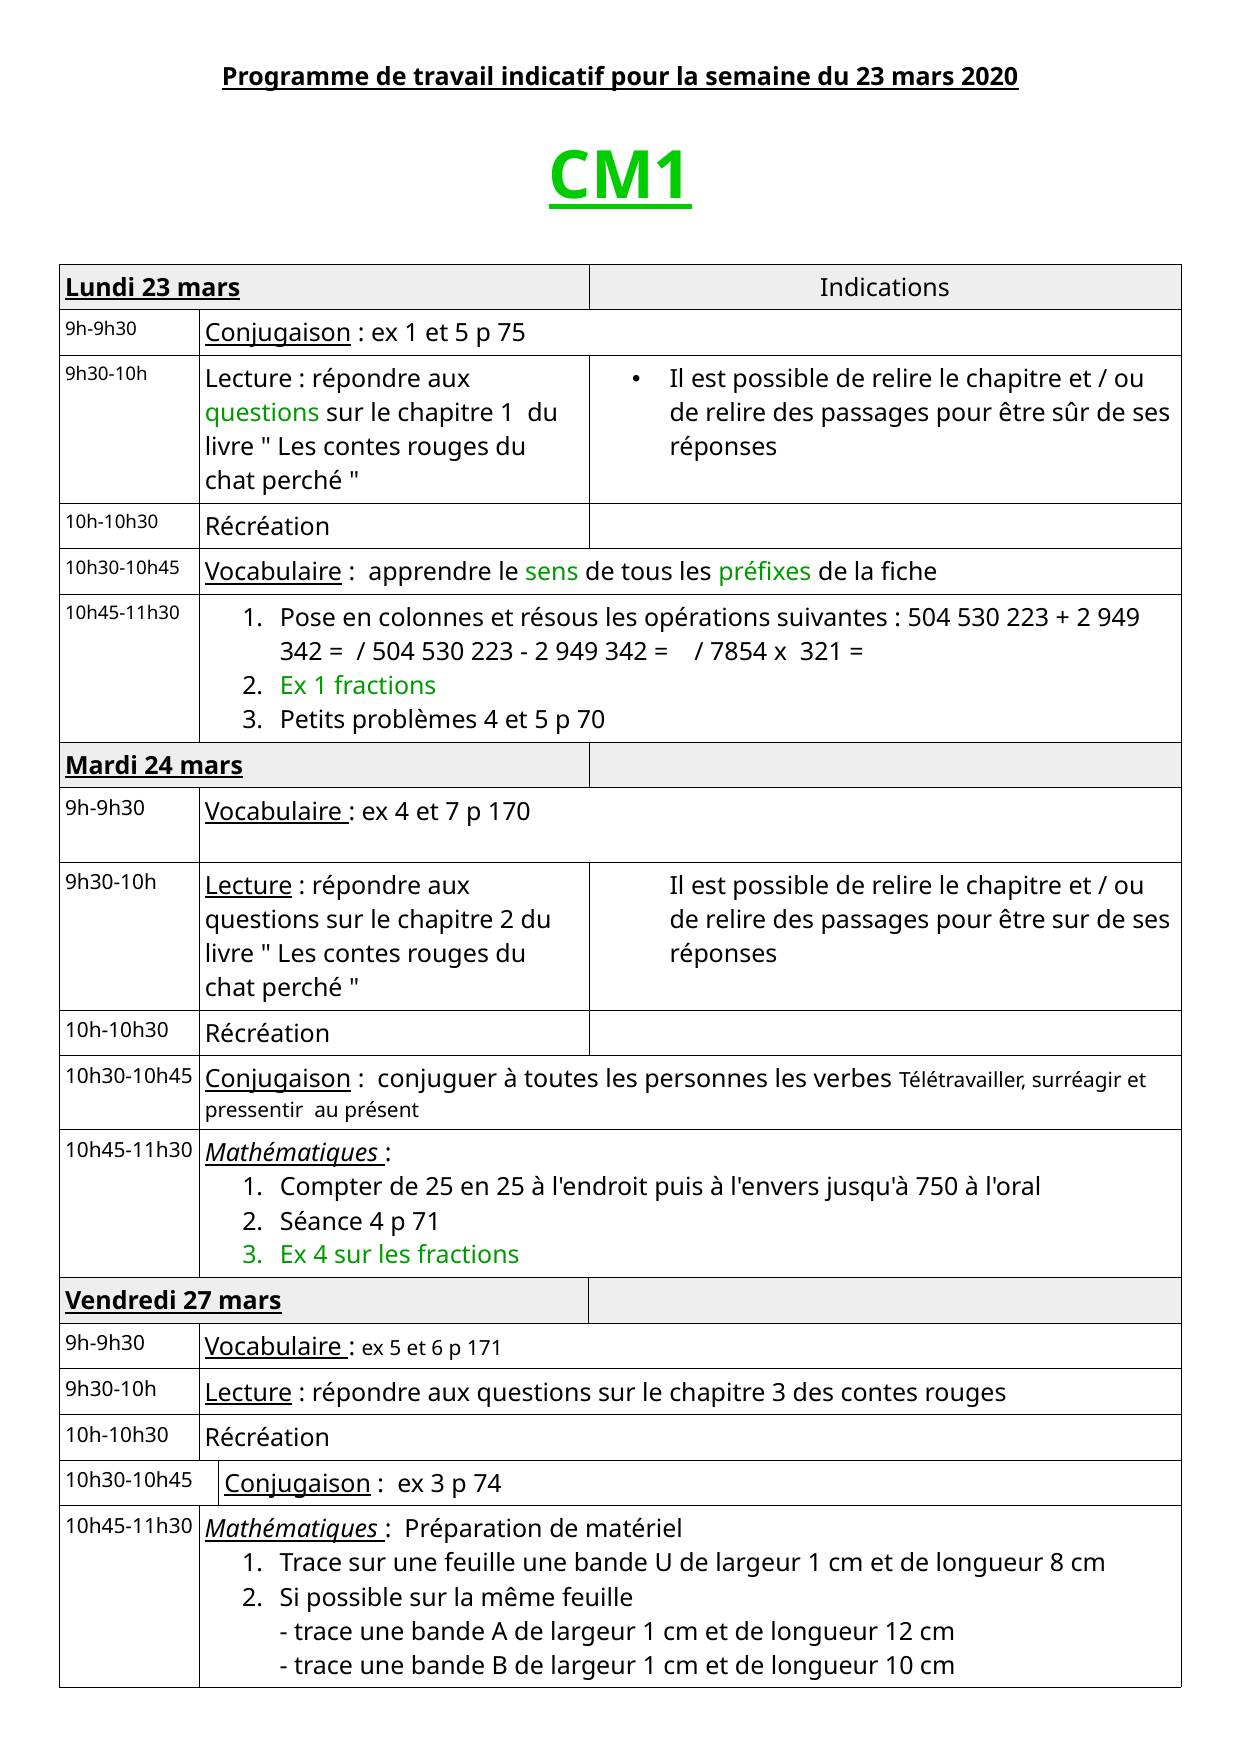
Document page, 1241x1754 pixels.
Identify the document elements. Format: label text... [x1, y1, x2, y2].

table_cell Récréation [200, 504, 589, 548]
table_cell 10h-10h30 [60, 1011, 199, 1055]
table_header Mardi 24 mars [60, 743, 589, 787]
table_cell 10h45-11h30 [60, 1130, 199, 1277]
table_cell 9h30-10h [60, 863, 199, 1009]
table_cell 9h-9h30 [60, 1324, 199, 1368]
table_cell Mathématiques : Préparation de matériel Trace sur une feuille une bande U de largeur 1 cm et de longueur 8 cm Si possible sur la même feuille - trace une bande A de largeur 1 cm et de longueur 12 cm - trace une bande B de largeur 1 cm et de longueur 10 cm [200, 1506, 1181, 1687]
table_cell Il est possible de relire le chapitre et / ou de relire des passages pour être sûr de ses réponses [590, 356, 1181, 502]
table_cell Lecture : répondre aux questions sur le chapitre 2 du livre " Les contes rouges du chat perché " [200, 863, 589, 1009]
table_cell Lecture : répondre aux questions sur le chapitre 3 des contes rouges [200, 1369, 1181, 1414]
table_cell Lecture : répondre aux questions sur le chapitre 1 du livre " Les contes rouges du chat perché " [200, 356, 589, 502]
table_header Lundi 23 mars [60, 265, 589, 309]
table_cell Vocabulaire : ex 4 et 7 p 170 [200, 788, 1181, 862]
table_cell Vocabulaire : ex 5 et 6 p 171 [200, 1324, 1181, 1368]
table_cell 10h45-11h30 [60, 1506, 199, 1687]
table_cell Mathématiques : Compter de 25 en 25 à l'endroit puis à l'envers jusqu'à 750 à l'oral Séance 4 p 71 Ex 4 sur les fractions [200, 1130, 1181, 1277]
table_header [589, 1278, 1181, 1323]
table_header Vendredi 27 mars [60, 1278, 588, 1323]
table_header Indications [590, 265, 1181, 309]
table_cell Conjugaison : conjuguer à toutes les personnes les verbes Télétravailler, surréagir et pressentir au présent [200, 1056, 1181, 1129]
table_cell Pose en colonnes et résous les opérations suivantes : 504 530 223 + 2 949 342 = / 504 530 223 - 2 949 342 = / 7854 x 321 = Ex 1 fractions Petits problèmes 4 et 5 p 70 [200, 595, 1181, 742]
table_cell 10h45-11h30 [60, 595, 199, 742]
text CM1 [59, 127, 1181, 218]
table_cell 10h30-10h45 [60, 549, 199, 594]
table_cell Vocabulaire : apprendre le sens de tous les préfixes de la fiche [200, 549, 1181, 594]
table_cell 9h30-10h [60, 356, 199, 502]
table_cell 10h30-10h45 [60, 1056, 199, 1129]
table_cell [590, 1011, 1181, 1055]
table_cell 10h-10h30 [60, 504, 199, 548]
table_cell 9h-9h30 [60, 310, 199, 355]
table_cell Conjugaison : ex 1 et 5 p 75 [200, 310, 1181, 355]
table_cell Il est possible de relire le chapitre et / ou de relire des passages pour être sur de ses réponses [590, 863, 1181, 1009]
table_cell Récréation [200, 1415, 1181, 1459]
table_cell 10h-10h30 [60, 1415, 199, 1459]
table_cell [590, 504, 1181, 548]
table_cell Conjugaison : ex 3 p 74 [219, 1461, 1181, 1505]
text Programme de travail indicatif pour la semaine du 23 mars 2020 [59, 59, 1181, 93]
table_cell 10h30-10h45 [60, 1461, 218, 1505]
table_cell 9h-9h30 [60, 788, 199, 862]
table_cell Récréation [200, 1011, 589, 1055]
table_header [590, 743, 1181, 787]
table_cell 9h30-10h [60, 1369, 199, 1414]
